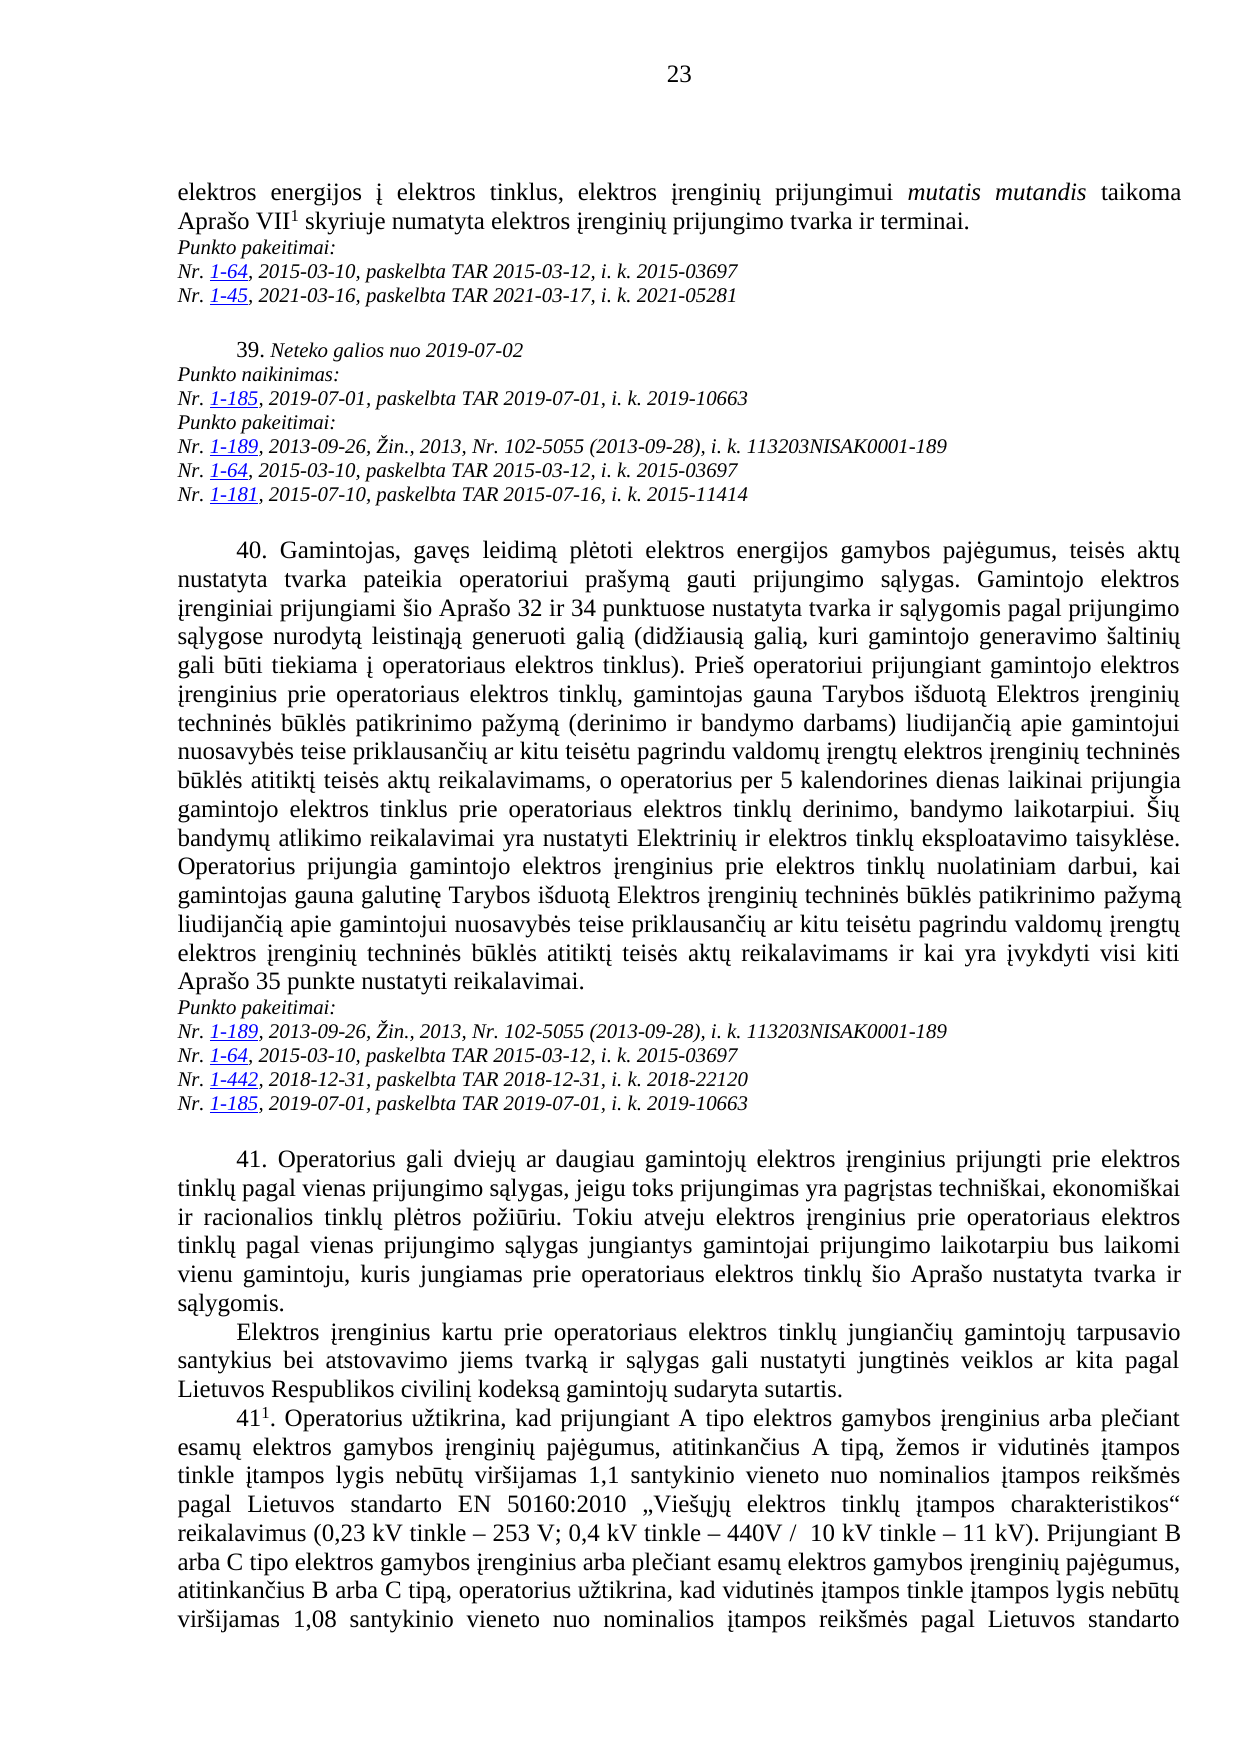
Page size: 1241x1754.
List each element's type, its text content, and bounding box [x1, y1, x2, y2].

text 41. Operatorius gali dviejų ar daugiau gamintojų elektros įrenginius prijungti prie elektros tinklų pagal vienas prijungimo sąlygas, jeigu toks prijungimas yra pagrįstas techniškai, ekonomiškai ir racionalios tinklų plėtros požiūriu. Tokiu atveju elektros įrenginius prie operatoriaus elektros tinklų pagal vienas prijungimo sąlygas jungiantys gamintojai prijungimo laikotarpiu bus laikomi vienu gamintoju, kuris jungiamas prie operatoriaus elektros tinklų šio Aprašo nustatyta tvarka ir sąlygomis. [177, 1144, 1181, 1317]
text 39. Neteko galios nuo 2019-07-02 [177, 336, 1181, 362]
text Nr. 1-45, 2021-03-16, paskelbta TAR 2021-03-17, i. k. 2021-05281 [177, 283, 1181, 307]
text Nr. 1-64, 2015-03-10, paskelbta TAR 2015-03-12, i. k. 2015-03697 [177, 259, 1181, 283]
text Punkto pakeitimai: [177, 235, 1181, 259]
text 40. Gamintojas, gavęs leidimą plėtoti elektros energijos gamybos pajėgumus, teisės aktų nustatyta tvarka pateikia operatoriui prašymą gauti prijungimo sąlygas. Gamintojo elektros įrenginiai prijungiami šio Aprašo 32 ir 34 punktuose nustatyta tvarka ir sąlygomis pagal prijungimo sąlygose nurodytą leistinąją generuoti galią (didžiausią galią, kuri gamintojo generavimo šaltinių gali būti tiekiama į operatoriaus elektros tinklus). Prieš operatoriui prijungiant gamintojo elektros įrenginius prie operatoriaus elektros tinklų, gamintojas gauna Tarybos išduotą Elektros įrenginių techninės būklės patikrinimo pažymą (derinimo ir bandymo darbams) liudijančią apie gamintojui nuosavybės teise priklausančių ar kitu teisėtu pagrindu valdomų įrengtų elektros įrenginių techninės būklės atitiktį teisės aktų reikalavimams, o operatorius per 5 kalendorines dienas laikinai prijungia gamintojo elektros tinklus prie operatoriaus elektros tinklų derinimo, bandymo laikotarpiui. Šių bandymų atlikimo reikalavimai yra nustatyti Elektrinių ir elektros tinklų eksploatavimo taisyklėse. Operatorius prijungia gamintojo elektros įrenginius prie elektros tinklų nuolatiniam darbui, kai gamintojas gauna galutinę Tarybos išduotą Elektros įrenginių techninės būklės patikrinimo pažymą liudijančią apie gamintojui nuosavybės teise priklausančių ar kitu teisėtu pagrindu valdomų įrengtų elektros įrenginių techninės būklės atitiktį teisės aktų reikalavimams ir kai yra įvykdyti visi kiti Aprašo 35 punkte nustatyti reikalavimai. [177, 535, 1181, 995]
text Nr. 1-442, 2018-12-31, paskelbta TAR 2018-12-31, i. k. 2018-22120 [177, 1067, 1181, 1091]
text 411. Operatorius užtikrina, kad prijungiant A tipo elektros gamybos įrenginius arba plečiant esamų elektros gamybos įrenginių pajėgumus, atitinkančius A tipą, žemos ir vidutinės įtampos tinkle įtampos lygis nebūtų viršijamas 1,1 santykinio vieneto nuo nominalios įtampos reikšmės pagal Lietuvos standarto EN 50160:2010 „Viešųjų elektros tinklų įtampos charakteristikos“ reikalavimus (0,23 kV tinkle – 253 V; 0,4 kV tinkle – 440V / 10 kV tinkle – 11 kV). Prijungiant B arba C tipo elektros gamybos įrenginius arba plečiant esamų elektros gamybos įrenginių pajėgumus, atitinkančius B arba C tipą, operatorius užtikrina, kad vidutinės įtampos tinkle įtampos lygis nebūtų viršijamas 1,08 santykinio vieneto nuo nominalios įtampos reikšmės pagal Lietuvos standarto [177, 1403, 1181, 1633]
text Elektros įrenginius kartu prie operatoriaus elektros tinklų jungiančių gamintojų tarpusavio santykius bei atstovavimo jiems tvarką ir sąlygas gali nustatyti jungtinės veiklos ar kita pagal Lietuvos Respublikos civilinį kodeksą gamintojų sudaryta sutartis. [177, 1317, 1181, 1403]
text Nr. 1-64, 2015-03-10, paskelbta TAR 2015-03-12, i. k. 2015-03697 [177, 1043, 1181, 1067]
text Nr. 1-185, 2019-07-01, paskelbta TAR 2019-07-01, i. k. 2019-10663 [177, 1091, 1181, 1115]
text Punkto pakeitimai: [177, 410, 1181, 434]
text elektros energijos į elektros tinklus, elektros įrenginių prijungimui mutatis mutandis taikoma Aprašo VII1 skyriuje numatyta elektros įrenginių prijungimo tvarka ir terminai. [177, 177, 1181, 235]
text Nr. 1-189, 2013-09-26, Žin., 2013, Nr. 102-5055 (2013-09-28), i. k. 113203NISAK0001-189 [177, 434, 1181, 458]
text Nr. 1-185, 2019-07-01, paskelbta TAR 2019-07-01, i. k. 2019-10663 [177, 386, 1181, 410]
text Nr. 1-64, 2015-03-10, paskelbta TAR 2015-03-12, i. k. 2015-03697 [177, 458, 1181, 482]
text Nr. 1-181, 2015-07-10, paskelbta TAR 2015-07-16, i. k. 2015-11414 [177, 482, 1181, 506]
text Nr. 1-189, 2013-09-26, Žin., 2013, Nr. 102-5055 (2013-09-28), i. k. 113203NISAK0001-189 [177, 1019, 1181, 1043]
text Punkto pakeitimai: [177, 995, 1181, 1019]
text Punkto naikinimas: [177, 362, 1181, 386]
